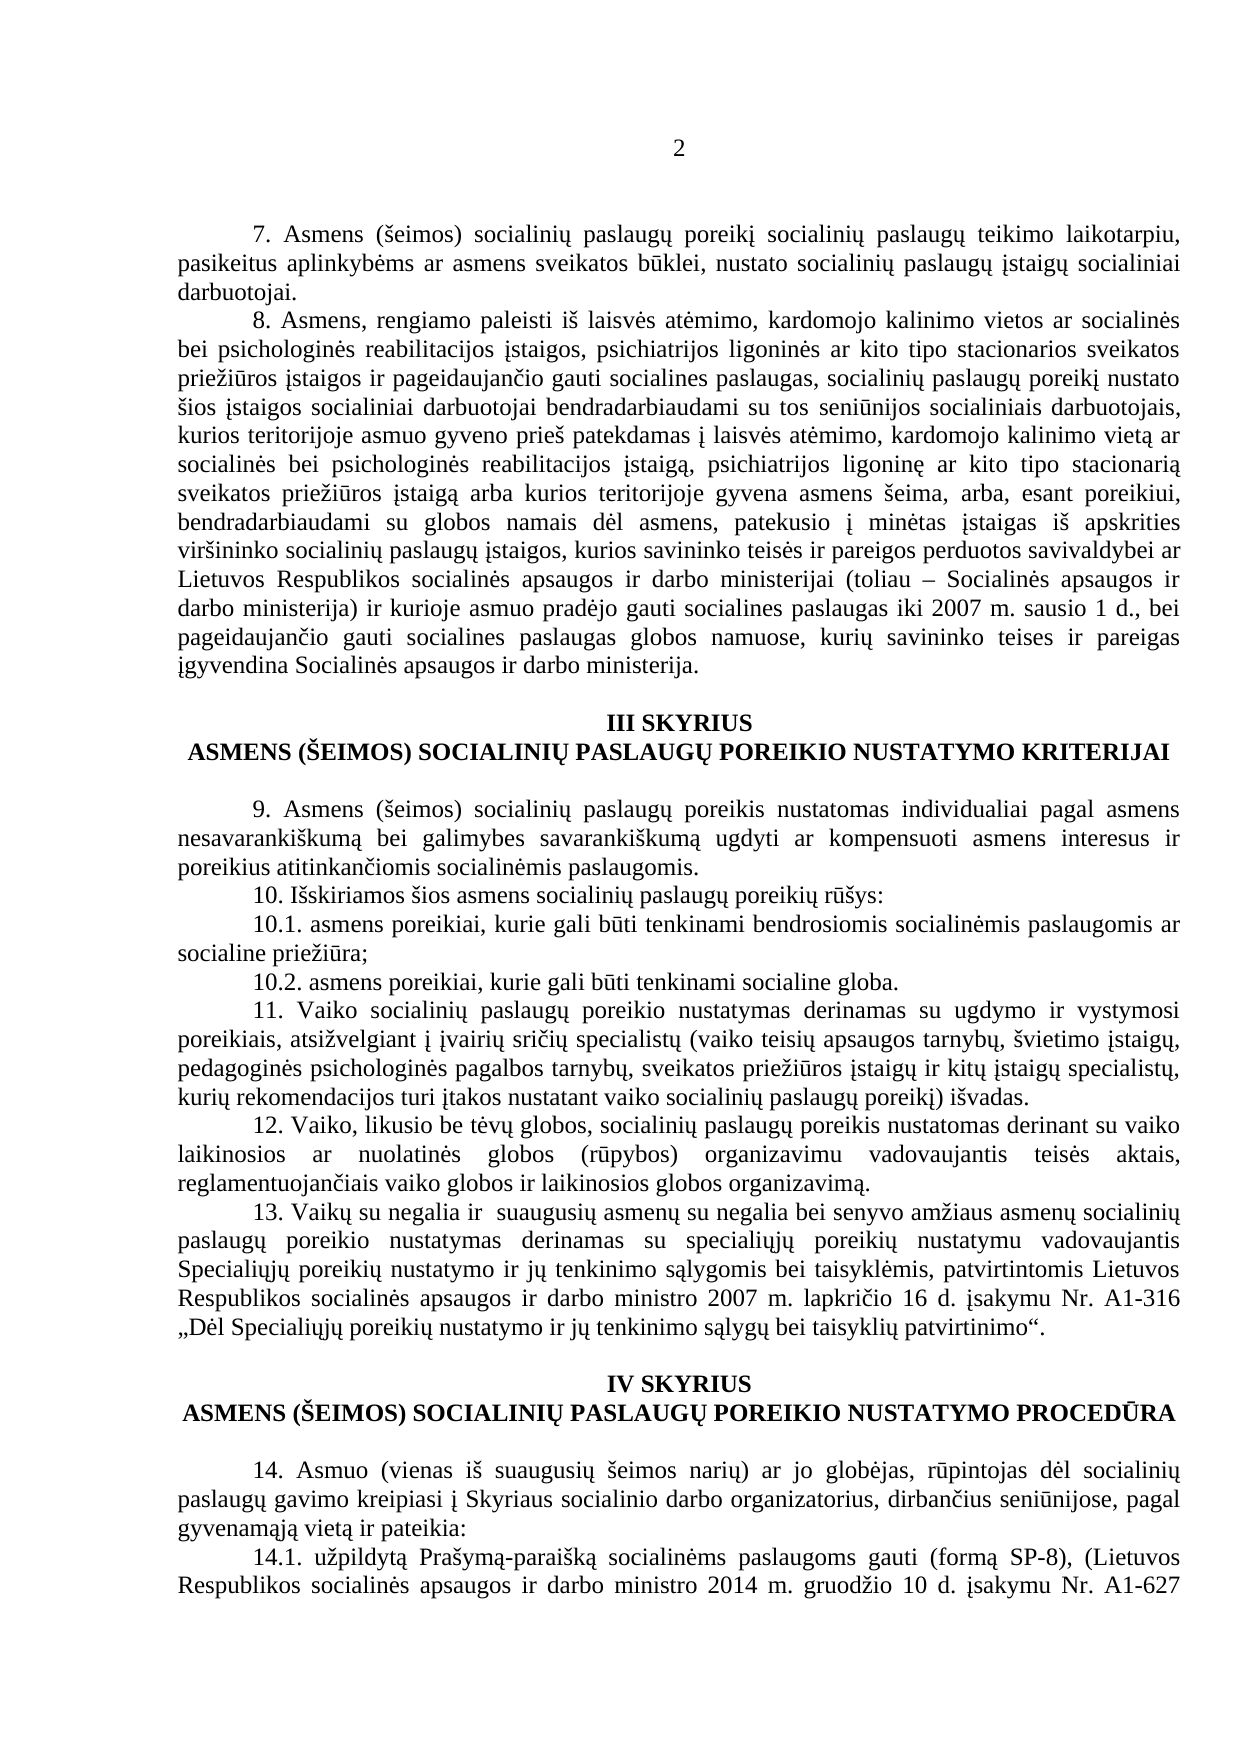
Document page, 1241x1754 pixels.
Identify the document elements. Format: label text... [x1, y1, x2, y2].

text 14.1. užpildytą Prašymą-paraišką socialinėms paslaugoms gauti (formą SP-8), (Lietuvos Respublikos socialinės apsaugos ir darbo ministro 2014 m. gruodžio 10 d. įsakymu Nr. A1-627 [177, 1542, 1181, 1599]
text III SKYRIUS [177, 708, 1181, 737]
text 7. Asmens (šeimos) socialinių paslaugų poreikį socialinių paslaugų teikimo laikotarpiu, pasikeitus aplinkybėms ar asmens sveikatos būklei, nustato socialinių paslaugų įstaigų socialiniai darbuotojai. [177, 219, 1181, 305]
text 10. Išskiriamos šios asmens socialinių paslaugų poreikių rūšys: [177, 880, 1181, 909]
text 9. Asmens (šeimos) socialinių paslaugų poreikis nustatomas individualiai pagal asmens nesavarankiškumą bei galimybes savarankiškumą ugdyti ar kompensuoti asmens interesus ir poreikius atitinkančiomis socialinėmis paslaugomis. [177, 794, 1181, 880]
text IV SKYRIUS [177, 1369, 1181, 1398]
text 12. Vaiko, likusio be tėvų globos, socialinių paslaugų poreikis nustatomas derinant su vaiko laikinosios ar nuolatinės globos (rūpybos) organizavimu vadovaujantis teisės aktais, reglamentuojančiais vaiko globos ir laikinosios globos organizavimą. [177, 1110, 1181, 1197]
text 10.2. asmens poreikiai, kurie gali būti tenkinami socialine globa. [177, 967, 1181, 995]
text 10.1. asmens poreikiai, kurie gali būti tenkinami bendrosiomis socialinėmis paslaugomis ar socialine priežiūra; [177, 909, 1181, 967]
text 11. Vaiko socialinių paslaugų poreikio nustatymas derinamas su ugdymo ir vystymosi poreikiais, atsižvelgiant į įvairių sričių specialistų (vaiko teisių apsaugos tarnybų, švietimo įstaigų, pedagoginės psichologinės pagalbos tarnybų, sveikatos priežiūros įstaigų ir kitų įstaigų specialistų, kurių rekomendacijos turi įtakos nustatant vaiko socialinių paslaugų poreikį) išvadas. [177, 995, 1181, 1110]
text 14. Asmuo (vienas iš suaugusių šeimos narių) ar jo globėjas, rūpintojas dėl socialinių paslaugų gavimo kreipiasi į Skyriaus socialinio darbo organizatorius, dirbančius seniūnijose, pagal gyvenamąją vietą ir pateikia: [177, 1455, 1181, 1542]
text ASMENS (ŠEIMOS) SOCIALINIŲ PASLAUGŲ POREIKIO NUSTATYMO PROCEDŪRA [177, 1398, 1181, 1427]
text ASMENS (ŠEIMOS) SOCIALINIŲ PASLAUGŲ POREIKIO NUSTATYMO KRITERIJAI [177, 737, 1181, 765]
text 13. Vaikų su negalia ir suaugusių asmenų su negalia bei senyvo amžiaus asmenų socialinių paslaugų poreikio nustatymas derinamas su specialiųjų poreikių nustatymu vadovaujantis Specialiųjų poreikių nustatymo ir jų tenkinimo sąlygomis bei taisyklėmis, patvirtintomis Lietuvos Respublikos socialinės apsaugos ir darbo ministro 2007 m. lapkričio 16 d. įsakymu Nr. A1-316 „Dėl Specialiųjų poreikių nustatymo ir jų tenkinimo sąlygų bei taisyklių patvirtinimo“. [177, 1197, 1181, 1340]
text 8. Asmens, rengiamo paleisti iš laisvės atėmimo, kardomojo kalinimo vietos ar socialinės bei psichologinės reabilitacijos įstaigos, psichiatrijos ligoninės ar kito tipo stacionarios sveikatos priežiūros įstaigos ir pageidaujančio gauti socialines paslaugas, socialinių paslaugų poreikį nustato šios įstaigos socialiniai darbuotojai bendradarbiaudami su tos seniūnijos socialiniais darbuotojais, kurios teritorijoje asmuo gyveno prieš patekdamas į laisvės atėmimo, kardomojo kalinimo vietą ar socialinės bei psichologinės reabilitacijos įstaigą, psichiatrijos ligoninę ar kito tipo stacionarią sveikatos priežiūros įstaigą arba kurios teritorijoje gyvena asmens šeima, arba, esant poreikiui, bendradarbiaudami su globos namais dėl asmens, patekusio į minėtas įstaigas iš apskrities viršininko socialinių paslaugų įstaigos, kurios savininko teisės ir pareigos perduotos savivaldybei ar Lietuvos Respublikos socialinės apsaugos ir darbo ministerijai (toliau – Socialinės apsaugos ir darbo ministerija) ir kurioje asmuo pradėjo gauti socialines paslaugas iki 2007 m. sausio 1 d., bei pageidaujančio gauti socialines paslaugas globos namuose, kurių savininko teises ir pareigas įgyvendina Socialinės apsaugos ir darbo ministerija. [177, 305, 1181, 679]
